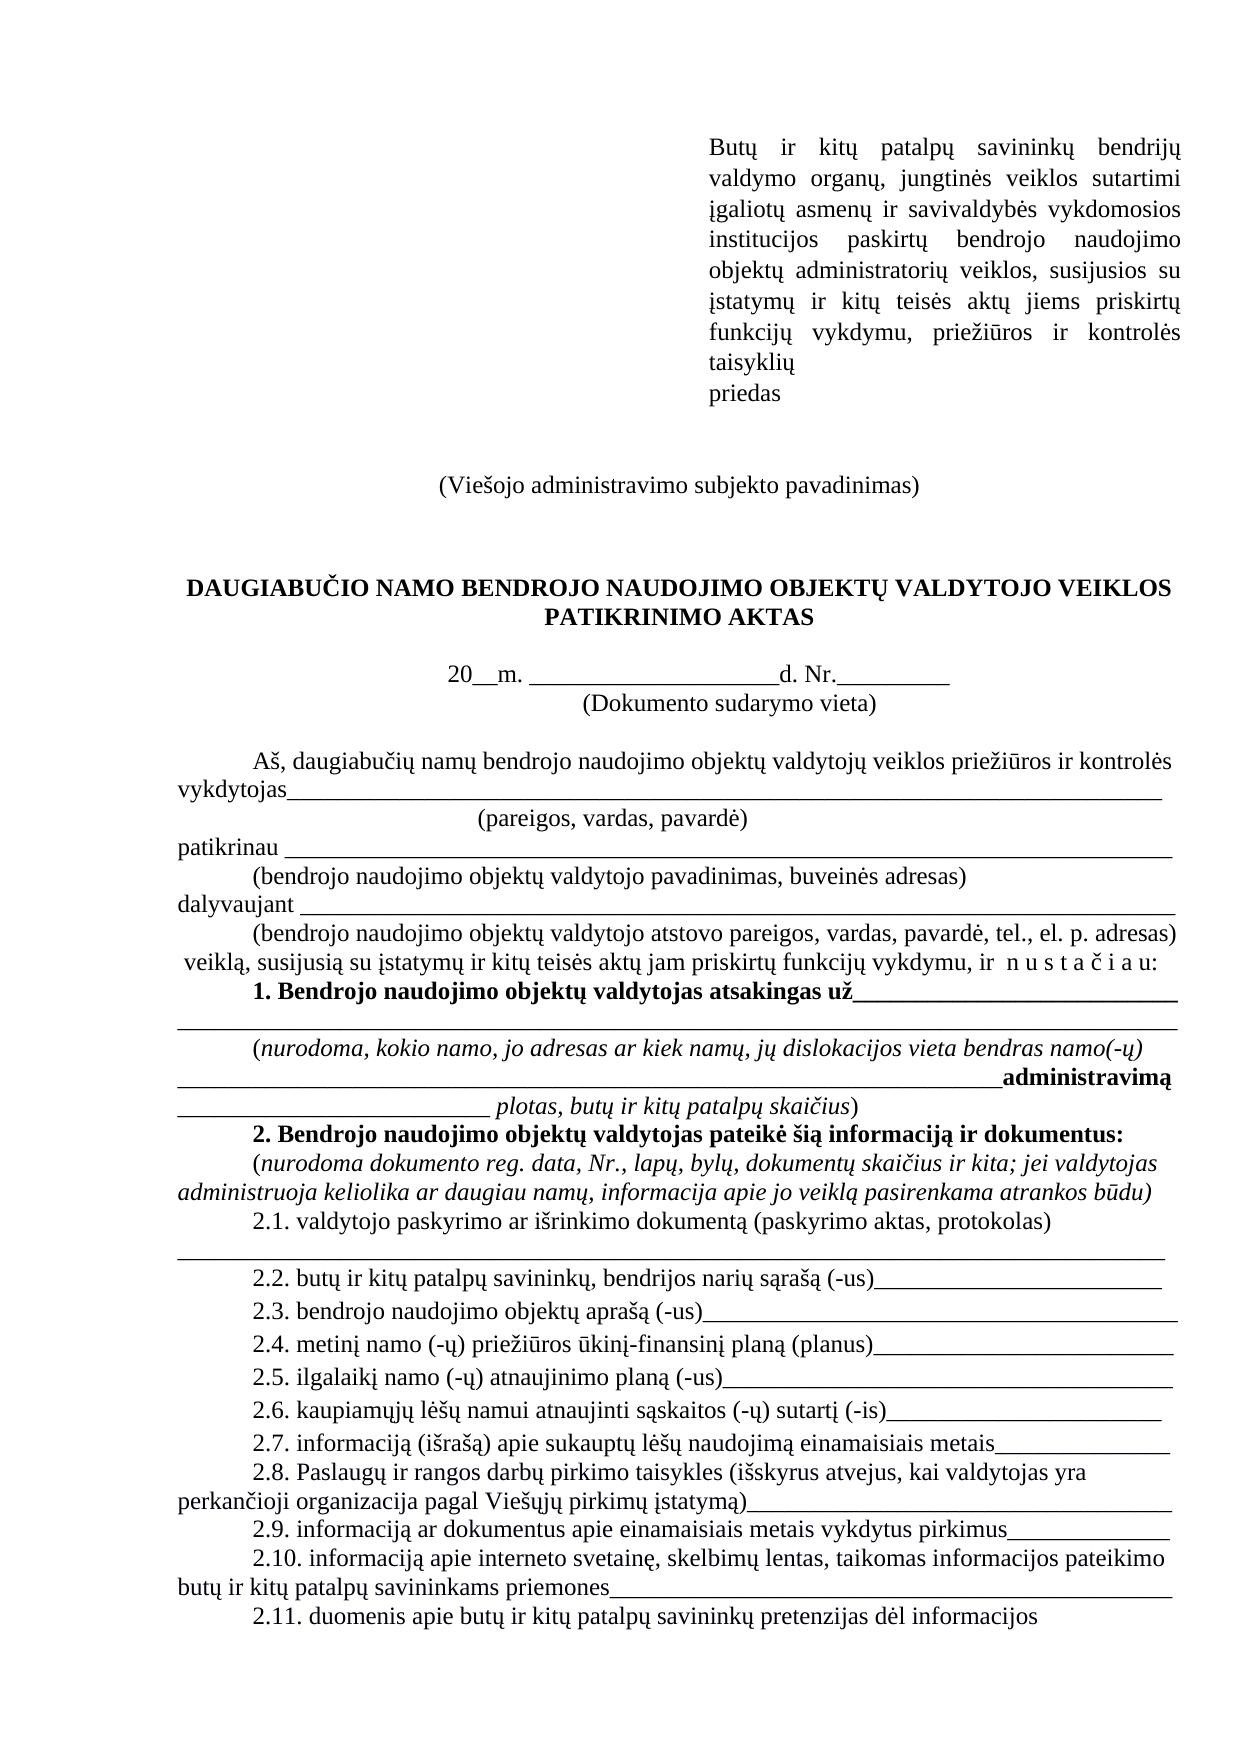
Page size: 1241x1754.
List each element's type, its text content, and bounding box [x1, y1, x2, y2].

text 2.1. valdytojo paskyrimo ar išrinkimo dokumentą (paskyrimo aktas, protokolas) [177, 1206, 1181, 1234]
text ________________________________________________________________________________ [177, 1004, 1181, 1033]
text (bendrojo naudojimo objektų valdytojo pavadinimas, buveinės adresas) [177, 861, 1181, 889]
text 2.10. informaciją apie interneto svetainę, skelbimų lentas, taikomas informacijos pateikimo [177, 1543, 1181, 1572]
text 2.8. Paslaugų ir rangos darbų pirkimo taisykles (išskyrus atvejus, kai valdytojas yra [177, 1457, 1181, 1486]
text veiklą, susijusią su įstatymų ir kitų teisės aktų jam priskirtų funkcijų vykdymu, ir n u s t a č i a u: [177, 947, 1181, 976]
text 2.7. informaciją (išrašą) apie sukauptų lėšų naudojimą einamaisiais metais______________ [177, 1428, 1181, 1457]
text _______________________________________________________________________________ [177, 1234, 1181, 1263]
text 20__m. ____________________d. Nr._________ [312, 659, 1181, 688]
text (bendrojo naudojimo objektų valdytojo atstovo pareigos, vardas, pavardė, tel., el. p. adresas) [177, 918, 1181, 947]
text administruoja keliolika ar daugiau namų, informacija apie jo veiklą pasirenkama atrankos būdu) [177, 1177, 1181, 1206]
text (nurodoma dokumento reg. data, Nr., lapų, bylų, dokumentų skaičius ir kita; jei valdytojas [177, 1148, 1181, 1177]
text patikrinau _______________________________________________________________________ [177, 832, 1181, 861]
text 2.9. informaciją ar dokumentus apie einamaisiais metais vykdytus pirkimus_____________ [177, 1514, 1181, 1543]
text 2.4. metinį namo (-ų) priežiūros ūkinį-finansinį planą (planus)________________________ [177, 1329, 1181, 1358]
text perkančioji organizacija pagal Viešųjų pirkimų įstatymą)__________________________________ [177, 1486, 1181, 1514]
text 2. Bendrojo naudojimo objektų valdytojas pateikė šią informaciją ir dokumentus: [177, 1119, 1181, 1148]
text 2.11. duomenis apie butų ir kitų patalpų savininkų pretenzijas dėl informacijos [177, 1601, 1181, 1629]
text (pareigos, vardas, pavardė) [177, 803, 1181, 832]
text (Dokumento sudarymo vieta) [447, 688, 1181, 717]
text Butų ir kitų patalpų savininkų bendrijų valdymo organų, jungtinės veiklos sutartimi įgaliotų asmenų ir savivaldybės vykdomosios institucijos paskirtų bendrojo naudojimo objektų administratorių veiklos, susijusios su įstatymų ir kitų teisės aktų jiems priskirtų funkcijų vykdymu, priežiūros ir kontrolės taisyklių [709, 132, 1181, 376]
text vykdytojas______________________________________________________________________ [177, 774, 1181, 803]
text dalyvaujant ______________________________________________________________________ [177, 889, 1181, 918]
text (Viešojo administravimo subjekto pavadinimas) [177, 470, 1181, 499]
text 2.5. ilgalaikį namo (-ų) atnaujinimo planą (-us)____________________________________ [177, 1362, 1181, 1391]
text (nurodoma, kokio namo, jo adresas ar kiek namų, jų dislokacijos vieta bendras namo(-ų) [177, 1033, 1181, 1062]
text 2.2. butų ir kitų patalpų savininkų, bendrijos narių sąrašą (-us)_______________________ [177, 1263, 1181, 1292]
text _________________________ plotas, butų ir kitų patalpų skaičius) [177, 1091, 1181, 1119]
text 1. Bendrojo naudojimo objektų valdytojas atsakingas už__________________________ [177, 976, 1181, 1004]
text priedas [709, 378, 1181, 407]
text __________________________________________________________________administravimą [177, 1062, 1181, 1091]
text 2.3. bendrojo naudojimo objektų aprašą (-us)______________________________________ [177, 1296, 1181, 1325]
text butų ir kitų patalpų savininkams priemones_____________________________________________ [177, 1572, 1181, 1601]
text DAUGIABUČIO NAMO BENDROJO NAUDOJIMO OBJEKTŲ VALDYTOJO VEIKLOS PATIKRINIMO AKTAS [177, 573, 1181, 631]
text Aš, daugiabučių namų bendrojo naudojimo objektų valdytojų veiklos priežiūros ir kontrolės [177, 746, 1181, 774]
text 2.6. kaupiamųjų lėšų namui atnaujinti sąskaitos (-ų) sutartį (-is)______________________ [177, 1395, 1181, 1424]
